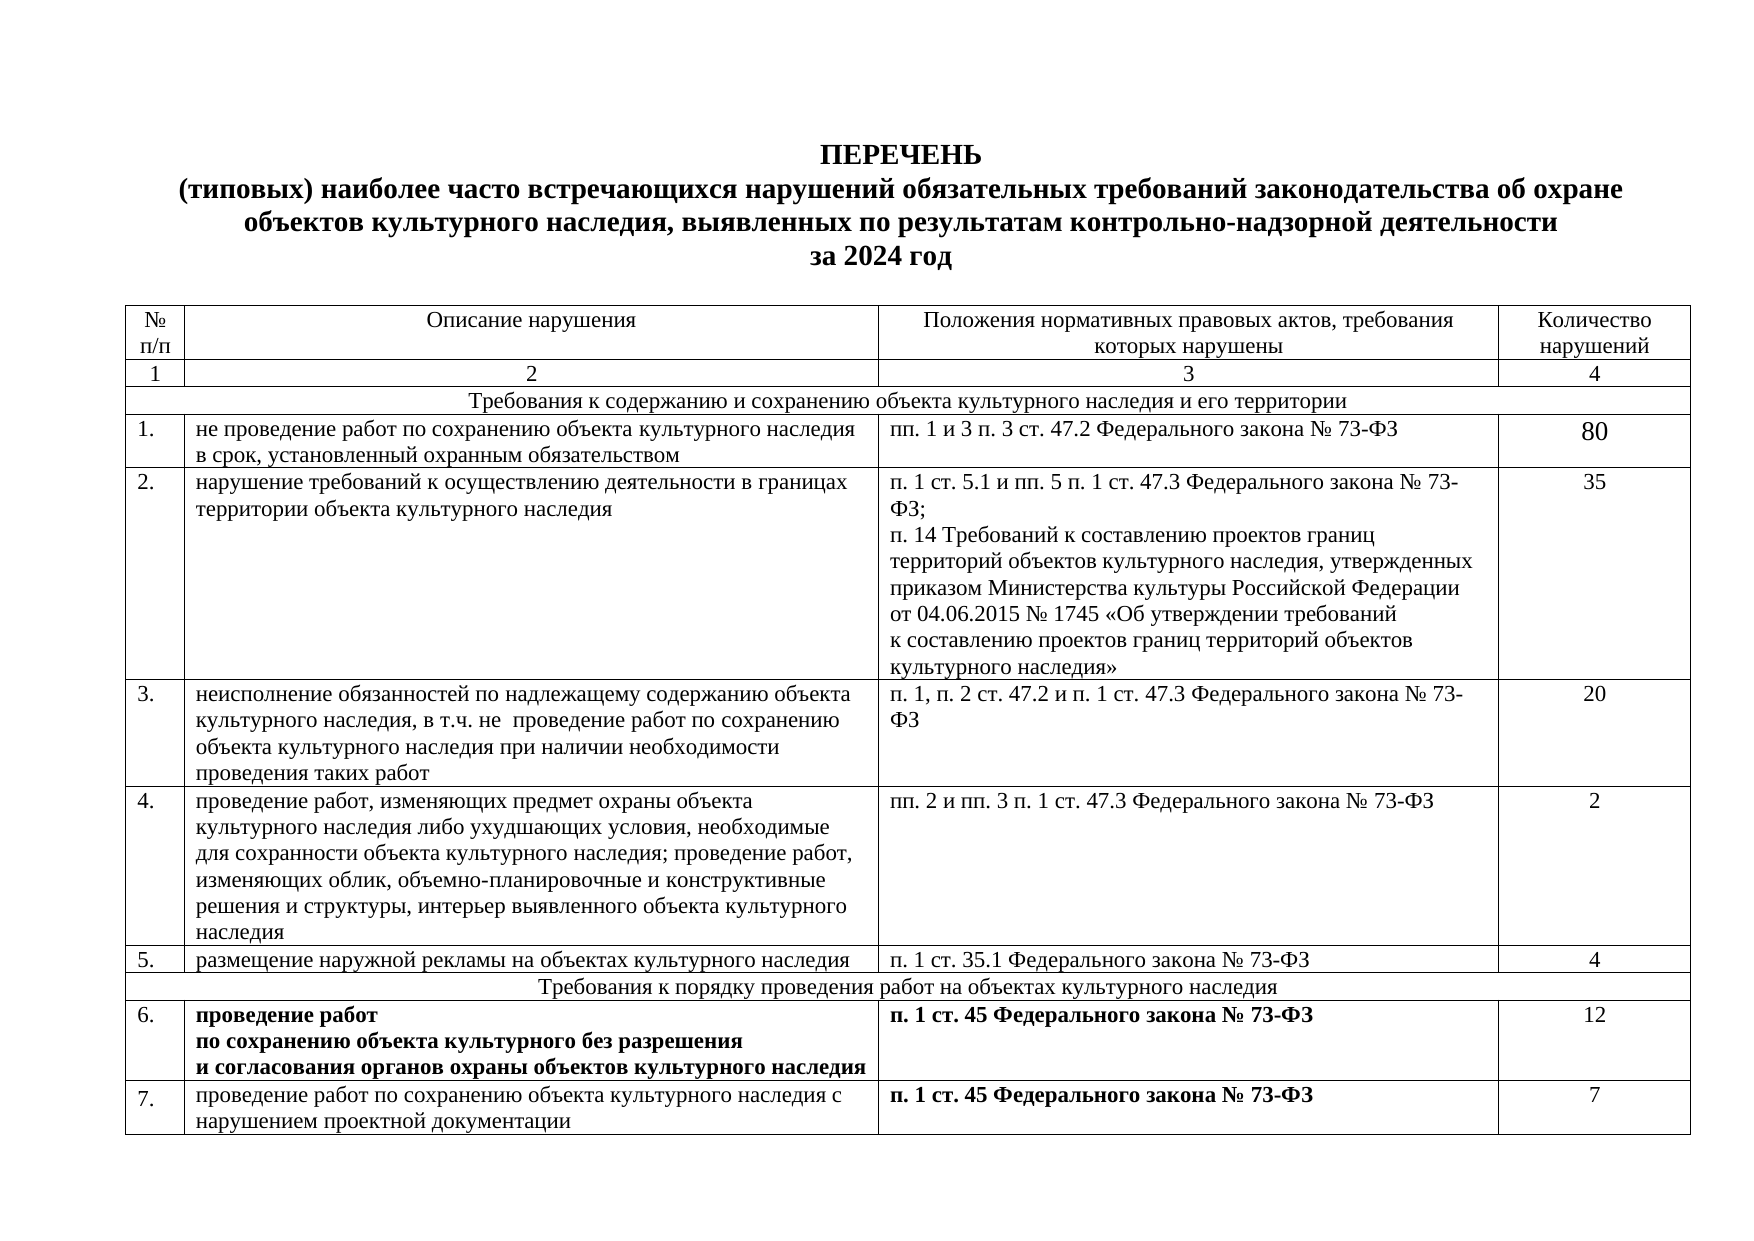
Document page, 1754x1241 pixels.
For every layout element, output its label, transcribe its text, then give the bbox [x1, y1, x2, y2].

table_header 4 [1499, 360, 1690, 386]
text ПЕРЕЧЕНЬ [126, 137, 1676, 171]
table_header 1 [126, 360, 184, 386]
table_cell [126, 680, 184, 786]
table_header 2 [185, 360, 878, 386]
table_cell 35 [1499, 468, 1690, 679]
table_cell Требования к содержанию и сохранению объекта культурного наследия и его территории [126, 387, 1690, 413]
table_header Описание нарушения [185, 306, 878, 359]
table_cell 4 [1600, 946, 1690, 972]
table_cell 2 [1499, 787, 1690, 945]
table_cell неисполнение обязанностей по надлежащему содержанию объекта культурного наследия, в т.ч. не проведение работ по сохранению объекта культурного наследия при наличии необходимости проведения таких работ [430, 680, 878, 786]
table_cell 4 [1499, 946, 1589, 972]
table_cell [126, 415, 184, 467]
table_cell [126, 946, 184, 972]
table_cell пп. 2 и пп. 3 п. 1 ст. 47.3 Федерального закона № 73-ФЗ [879, 787, 1498, 945]
text (типовых) наиболее часто встречающихся нарушений обязательных требований законодательства об охране объектов культурного наследия, выявленных по результатам контрольно-надзорной деятельности [126, 171, 1676, 238]
table_cell 80 [1499, 415, 1690, 467]
table_cell [126, 1001, 184, 1080]
table_cell 12 [1499, 1001, 1690, 1080]
table_cell [126, 1081, 184, 1133]
table_cell не проведение работ по сохранению объекта культурного наследия в срок, установленный охранным обязательством [639, 415, 878, 467]
table_cell п. 1 ст. 45 Федерального закона № 73-ФЗ [879, 1001, 1498, 1080]
table_cell 7 [1499, 1081, 1690, 1133]
table_cell проведение работ, изменяющих предмет охраны объекта культурного наследия либо ухудшающих условия, необходимые для сохранности объекта культурного наследия; проведение работ, изменяющих облик, объемно-­планировочные и конструктивные решения и структуры, интерьер выявленного объекта культурного наследия [185, 787, 878, 945]
table_header Положения нормативных правовых актов, требования которых нарушены [879, 306, 1498, 359]
text за 2024 год [126, 238, 1636, 271]
table_cell Требования к порядку проведения работ на объектах культурного наследия [1278, 973, 1690, 999]
table_header № п/п [126, 306, 184, 359]
table_cell [126, 787, 184, 945]
table_header 3 [879, 360, 1498, 386]
table_cell п. 1 ст. 5.1 и пп. 5 п. 1 ст. 47.3 Федерального закона № 73-ФЗ; п. 14 Требований к составлению проектов границ территорий объектов культурного наследия, утвержденных приказом Министерства культуры Российской Федерации от 04.06.2015 № 1745 «Об утверждении требований к составлению проектов границ территорий объектов культурного наследия» [879, 468, 1498, 679]
table_cell п. 1 ст. 45 Федерального закона № 73-ФЗ [879, 1081, 1498, 1133]
table_cell Требования к порядку проведения работ на объектах культурного наследия [126, 973, 538, 999]
table_cell 20 [1499, 680, 1690, 786]
table_cell нарушение требований к осуществлению деятельности в границах территории объекта культурного наследия [185, 468, 878, 679]
table_cell п. 1, п. 2 ст. 47.2 и п. 1 ст. 47.3 Федерального закона № 73-ФЗ [879, 680, 1498, 786]
table_header Количество нарушений [1499, 306, 1690, 359]
table_cell пп. 1 и 3 п. 3 ст. 47.2 Федерального закона № 73-ФЗ [879, 415, 1498, 467]
table_cell [126, 468, 184, 679]
table_cell п. 1 ст. 35.1 Федерального закона № 73-ФЗ [1310, 946, 1498, 972]
table_cell проведение работ по сохранению объекта культурного наследия с нарушением проектной документации [571, 1081, 878, 1133]
